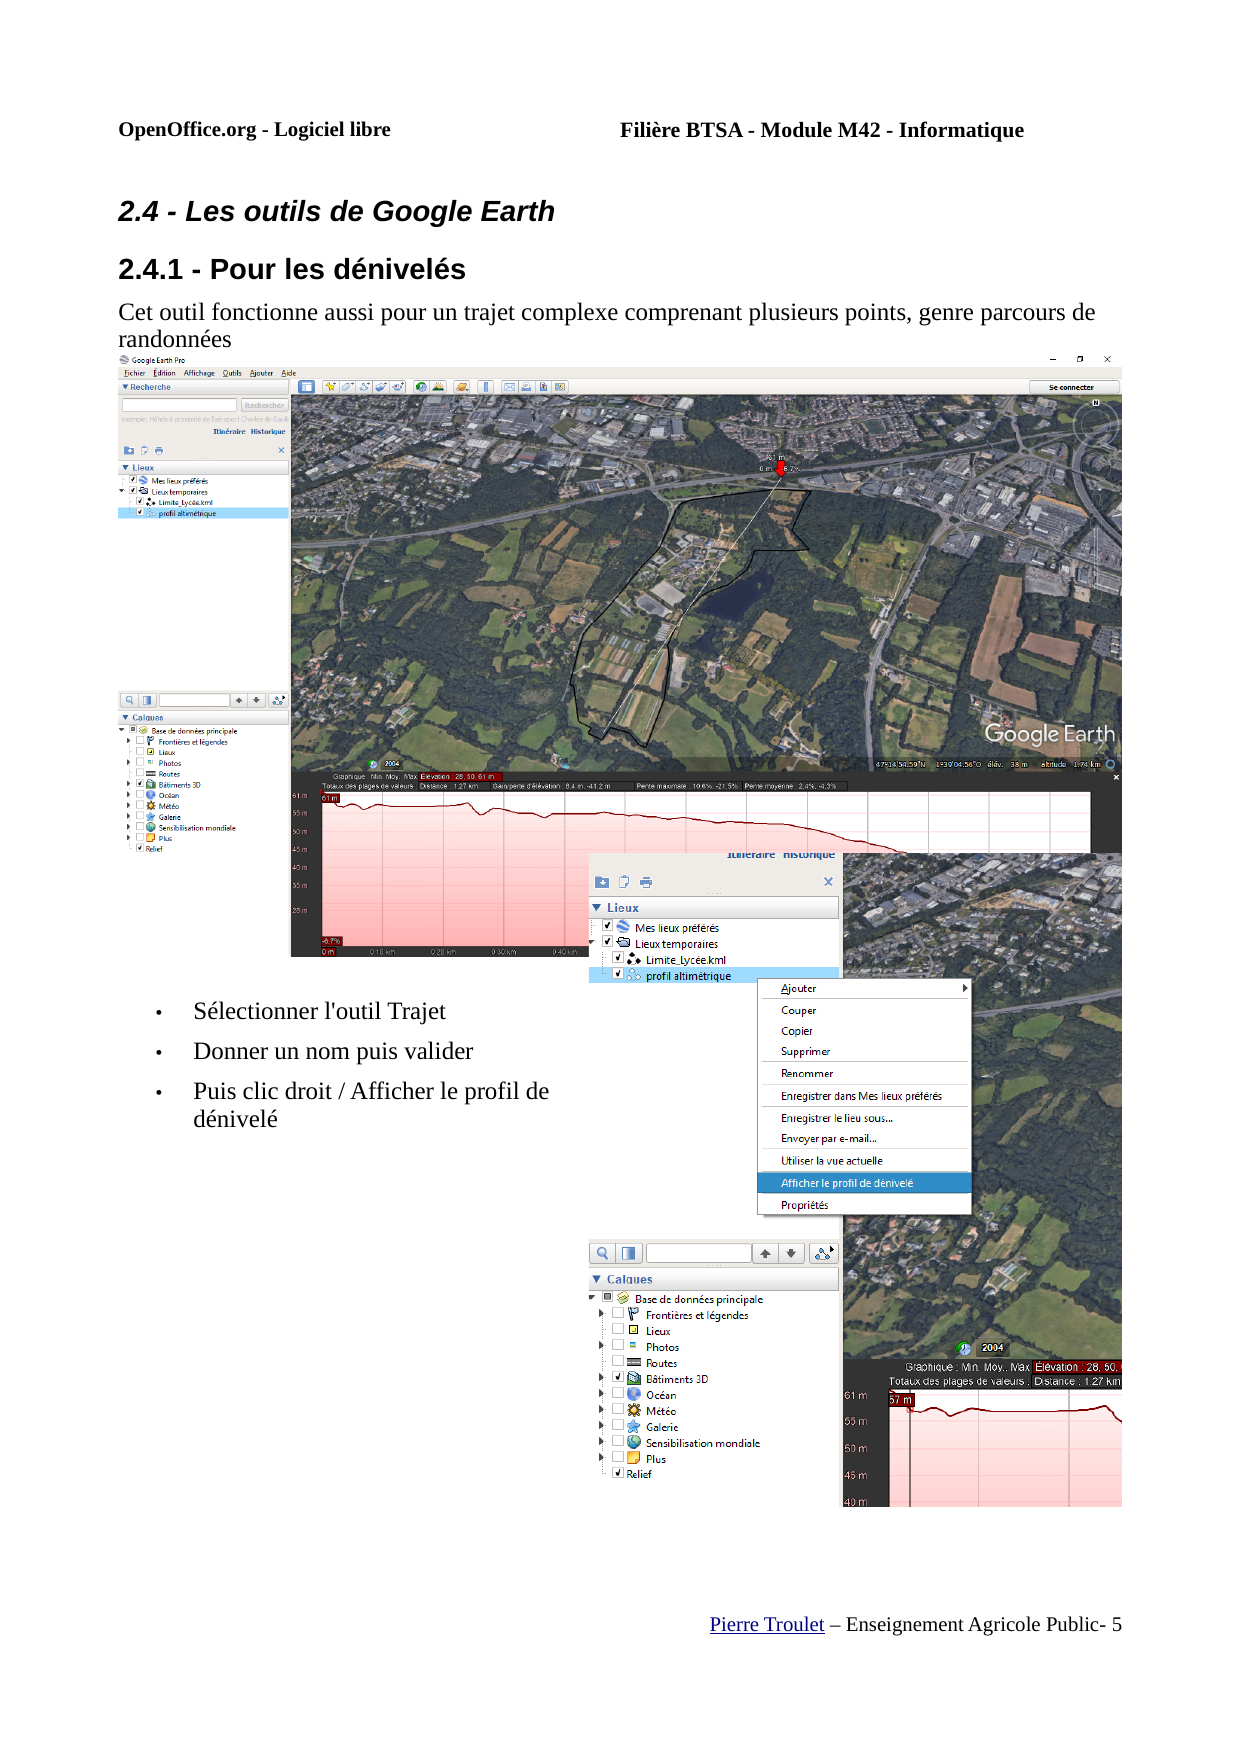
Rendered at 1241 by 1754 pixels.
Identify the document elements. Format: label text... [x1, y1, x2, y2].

list Donner un nom puis valider [156, 1037, 588, 1065]
list Sélectionner l'outil Trajet [156, 997, 588, 1024]
picture [118, 353, 1122, 1507]
list Puis clic droit / Afficher le profil de dénivelé [156, 1077, 588, 1133]
subtitle Les outils de Google Earth [118, 195, 1122, 228]
text Cet outil fonctionne aussi pour un trajet complexe comprenant plusieurs points, genre parcours de randonnées [118, 298, 1122, 353]
subtitle Pour les dénivelés [118, 253, 1122, 285]
